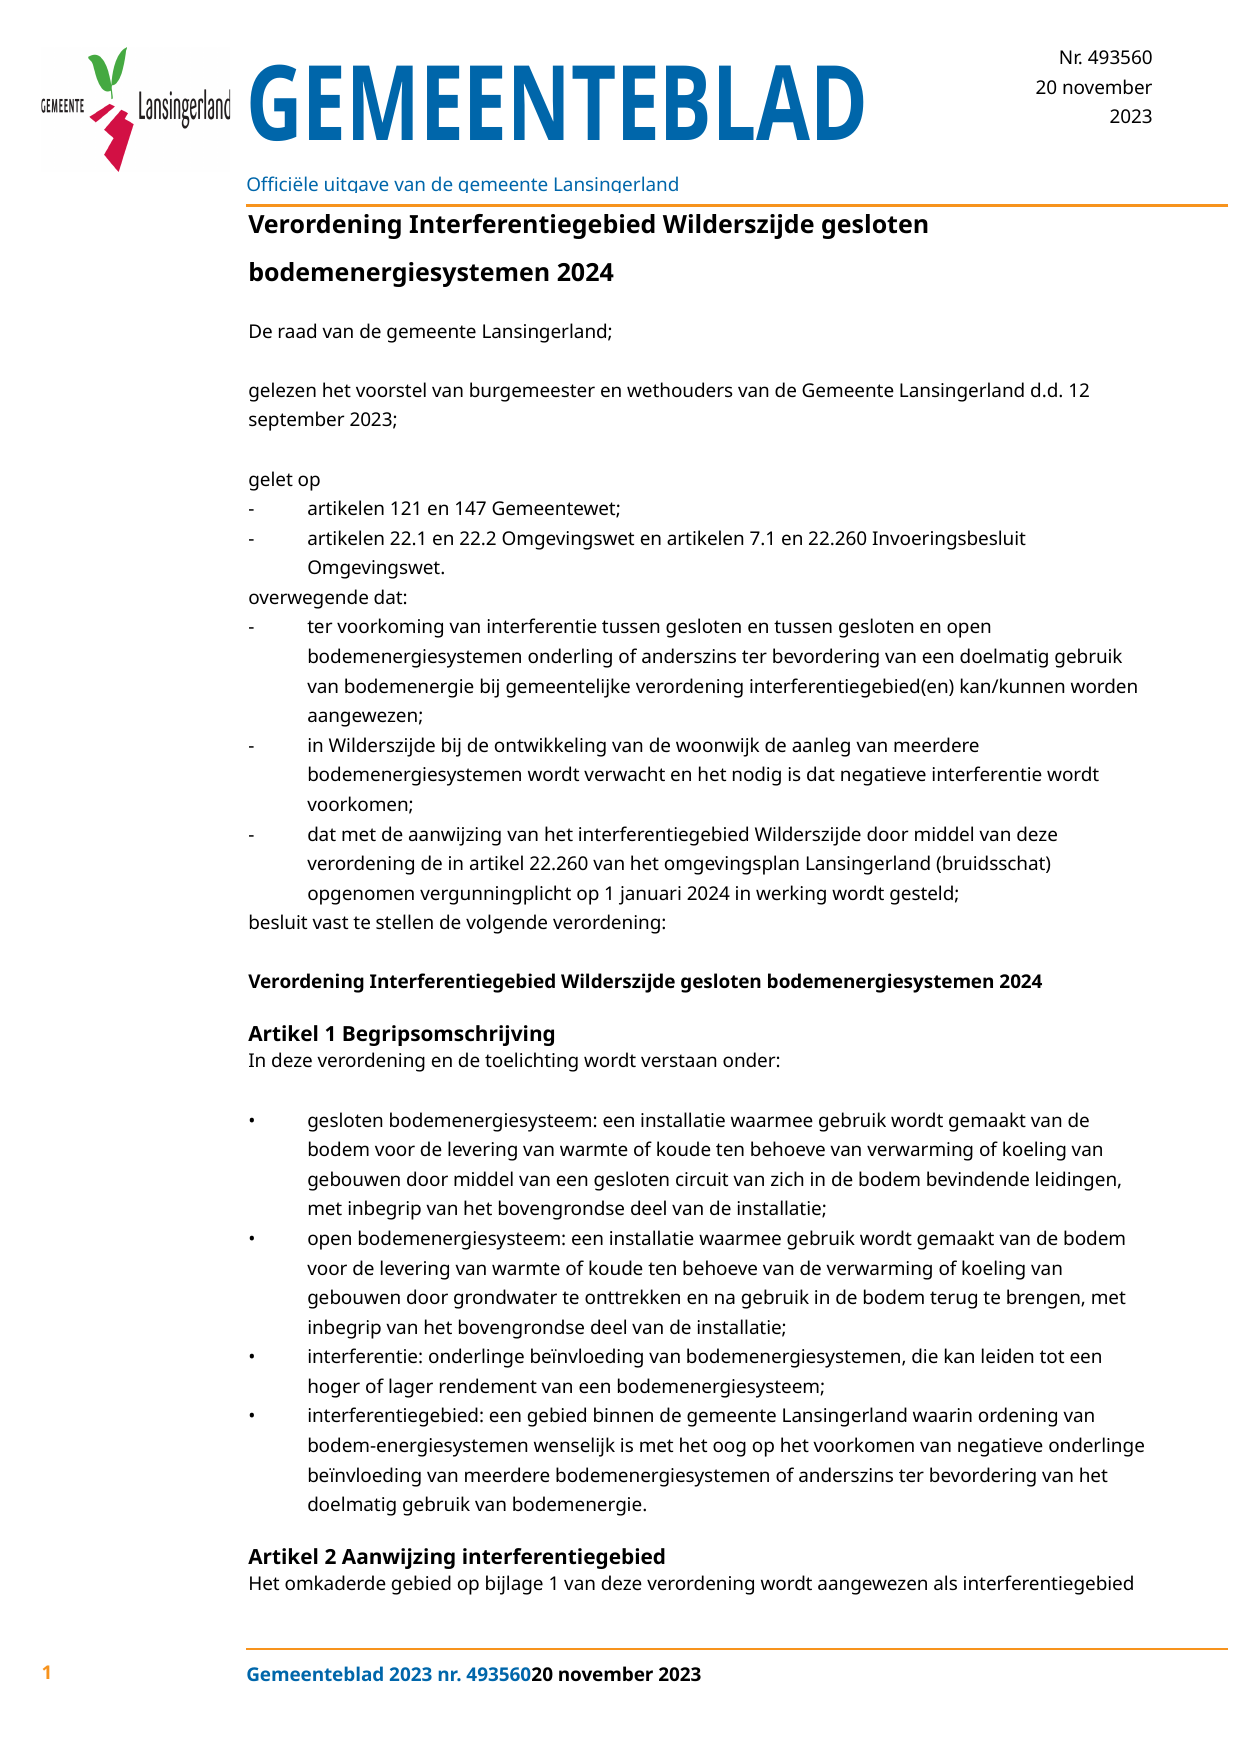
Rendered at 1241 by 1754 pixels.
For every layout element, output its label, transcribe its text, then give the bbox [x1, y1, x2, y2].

text Artikel 2 Aanwijzing interferentiegebied [248, 1542, 1152, 1570]
text gelezen het voorstel van burgemeester en wethouders van de Gemeente Lansingerland d.d. 12 september 2023; [248, 377, 1152, 432]
text Artikel 1 Begripsomschrijving [248, 1019, 1152, 1048]
list artikelen 22.1 en 22.2 Omgevingswet en artikelen 7.1 en 22.260 Invoeringsbesluit Omgevingswet. [248, 525, 1152, 580]
list in Wilderszijde bij de ontwikkeling van de woonwijk de aanleg van meerdere bodemenergiesystemen wordt verwacht en het nodig is dat negatieve interferentie wordt voorkomen; [248, 732, 1152, 817]
text Het omkaderde gebied op bijlage 1 van deze verordening wordt aangewezen als interferentiegebied [248, 1570, 1152, 1596]
list artikelen 121 en 147 Gemeentewet; [248, 495, 1152, 521]
text Verordening Interferentiegebied Wilderszijde gesloten bodemenergiesystemen 2024 [248, 969, 1152, 994]
text In deze verordening en de toelichting wordt verstaan onder: [248, 1048, 1152, 1073]
text De raad van de gemeente Lansingerland; [248, 318, 1152, 344]
list interferentiegebied: een gebied binnen de gemeente Lansingerland waarin ordening van bodem-energiesystemen wenselijk is met het oog op het voorkomen van negatieve onderlinge beïnvloeding van meerdere bodemenergiesystemen of anderszins ter bevordering van het doelmatig gebruik van bodemenergie. [248, 1403, 1152, 1517]
list gesloten bodemenergiesysteem: een installatie waarmee gebruik wordt gemaakt van de bodem voor de levering van warmte of koude ten behoeve van verwarming of koeling van gebouwen door middel van een gesloten circuit van zich in de bodem bevindende leidingen, met inbegrip van het bovengrondse deel van de installatie; [248, 1107, 1152, 1221]
text Verordening Interferentiegebied Wilderszijde gesloten bodemenergiesystemen 2024 [248, 207, 1152, 288]
list ter voorkoming van interferentie tussen gesloten en tussen gesloten en open bodemenergiesystemen onderling of anderszins ter bevordering van een doelmatig gebruik van bodemenergie bij gemeentelijke verordening interferentiegebied(en) kan/kunnen worden aangewezen; [248, 614, 1152, 728]
list open bodemenergiesysteem: een installatie waarmee gebruik wordt gemaakt van de bodem voor de levering van warmte of koude ten behoeve van de verwarming of koeling van gebouwen door grondwater te onttrekken en na gebruik in de bodem terug te brengen, met inbegrip van het bovengrondse deel van de installatie; [248, 1225, 1152, 1339]
list interferentie: onderlinge beïnvloeding van bodemenergiesystemen, die kan leiden tot een hoger of lager rendement van een bodemenergiesysteem; [248, 1343, 1152, 1399]
text gelet op [248, 466, 1152, 492]
list dat met de aanwijzing van het interferentiegebied Wilderszijde door middel van deze verordening de in artikel 22.260 van het omgevingsplan Lansingerland (bruidsschat) opgenomen vergunningplicht op 1 januari 2024 in werking wordt gesteld; [248, 821, 1152, 906]
text overwegende dat: [248, 584, 1152, 610]
picture [41, 47, 231, 172]
text besluit vast te stellen de volgende verordening: [248, 909, 1152, 935]
